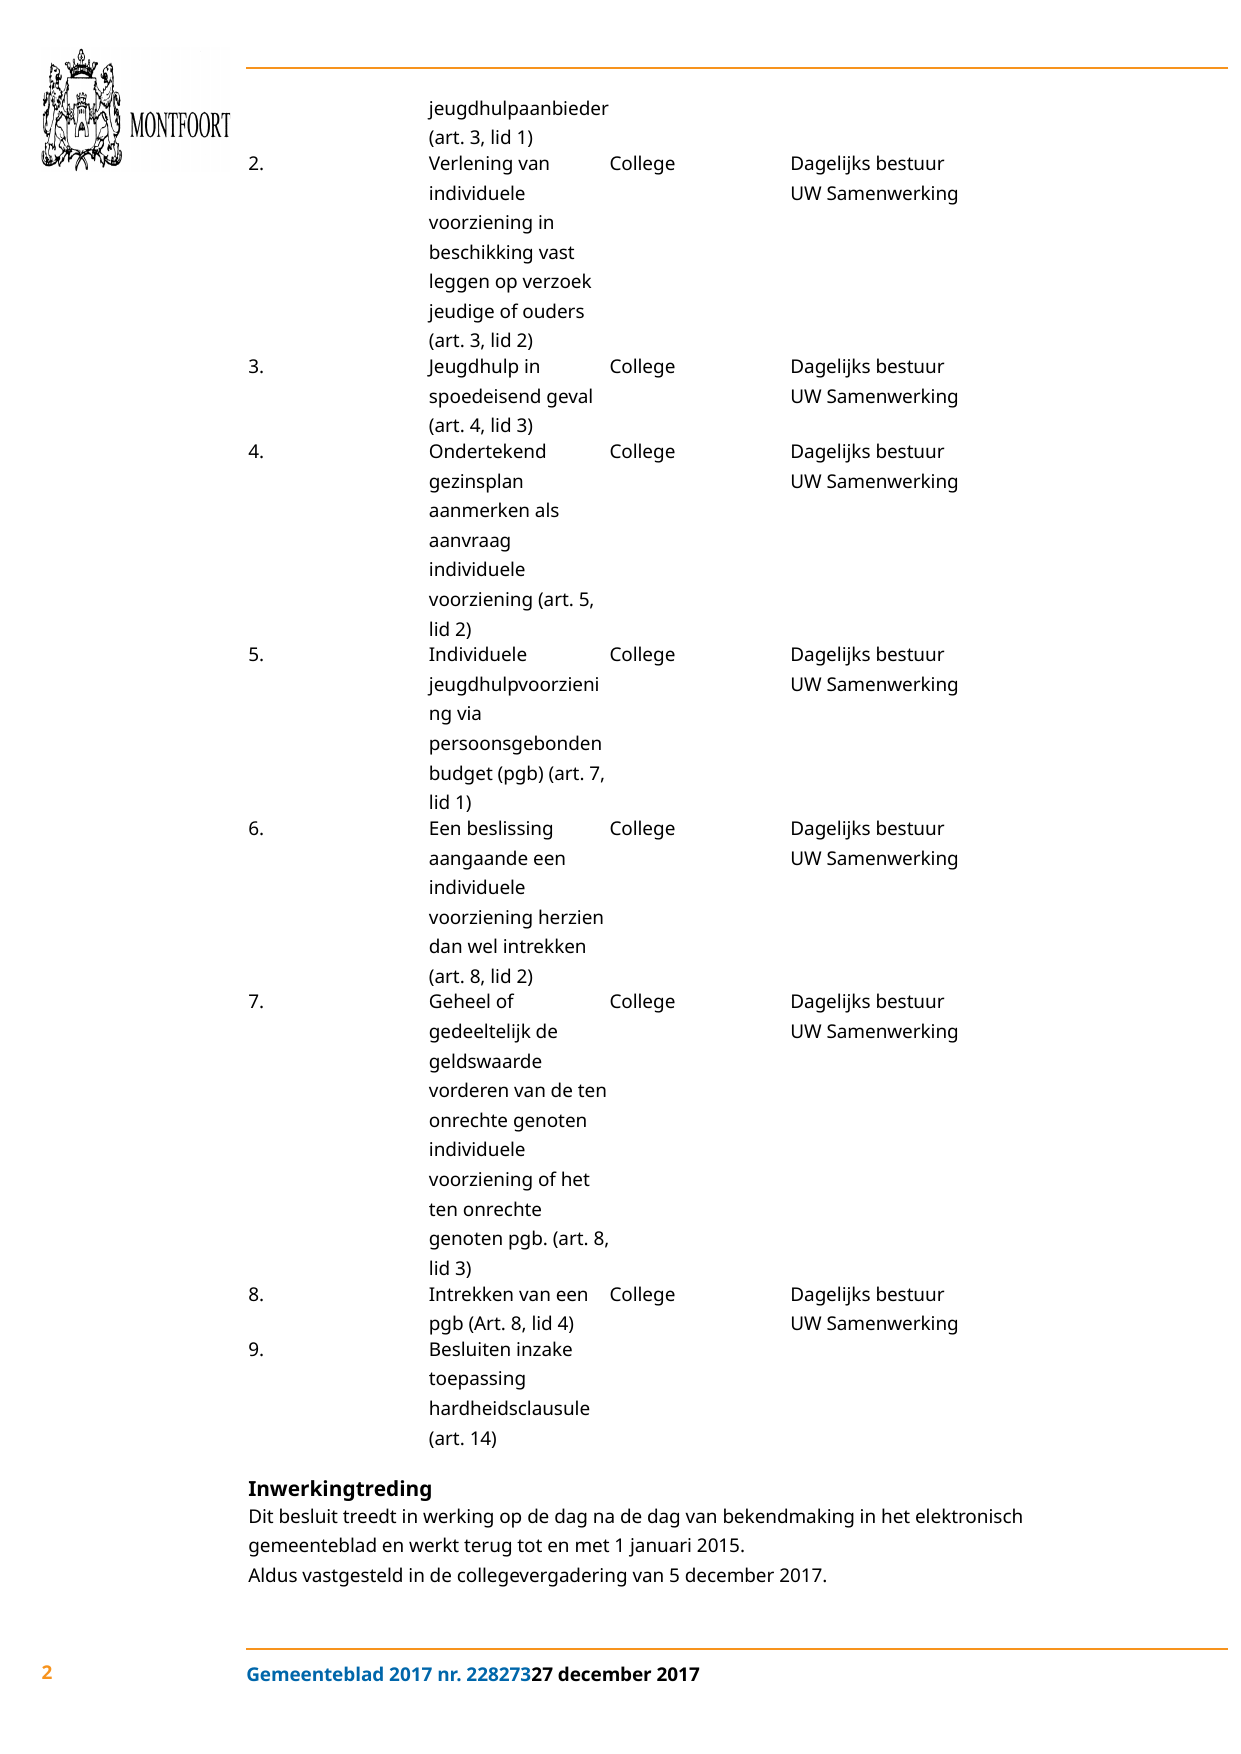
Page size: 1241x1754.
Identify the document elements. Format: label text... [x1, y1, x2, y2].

table_cell 4. [248, 438, 429, 641]
text Aldus vastgesteld in de collegevergadering van 5 december 2017. [248, 1562, 1152, 1588]
table_cell [790, 1336, 971, 1451]
table_cell [609, 1336, 790, 1451]
table_cell [971, 641, 1152, 815]
table_cell [971, 150, 1152, 353]
table_cell [609, 95, 790, 150]
table_cell Jeugdhulp in spoedeisend geval (art. 4, lid 3) [429, 353, 609, 438]
table_cell [971, 989, 1152, 1281]
picture [41, 47, 231, 172]
table_cell College [609, 353, 790, 438]
table_cell Verlening van individuele voorziening in beschikking vast leggen op verzoek jeudige of ouders (art. 3, lid 2) [429, 150, 609, 353]
table_cell College [609, 815, 790, 989]
text Inwerkingtreding [248, 1474, 1152, 1503]
table_cell Individuele jeugdhulpvoorziening via persoonsgebonden budget (pgb) (art. 7, lid 1) [429, 641, 609, 815]
table_cell jeugdhulpaanbieder (art. 3, lid 1) [429, 95, 609, 150]
table_cell College [609, 641, 790, 815]
table_cell Besluiten inzake toepassing hardheidsclausule (art. 14) [429, 1336, 609, 1451]
text Dit besluit treedt in werking op de dag na de dag van bekendmaking in het elektronisch gemeenteblad en werkt terug tot en met 1 januari 2015. [248, 1503, 1152, 1558]
table_cell [248, 95, 429, 150]
table_cell [971, 353, 1152, 438]
table_cell College [609, 150, 790, 353]
table_cell [971, 438, 1152, 641]
table_cell 9. [248, 1336, 429, 1451]
table_cell 7. [248, 989, 429, 1281]
table_cell [971, 95, 1152, 150]
table_cell [971, 815, 1152, 989]
table_cell Dagelijks bestuur UW Samenwerking [790, 641, 971, 815]
table_cell 8. [248, 1281, 429, 1336]
table_cell Dagelijks bestuur UW Samenwerking [790, 815, 971, 989]
table_cell [971, 1336, 1152, 1451]
table_cell Ondertekend gezinsplan aanmerken als aanvraag individuele voorziening (art. 5, lid 2) [429, 438, 609, 641]
table_cell 6. [248, 815, 429, 989]
table_cell College [609, 438, 790, 641]
table_cell Een beslissing aangaande een individuele voorziening herzien dan wel intrekken (art. 8, lid 2) [429, 815, 609, 989]
table_cell 3. [248, 353, 429, 438]
table_cell Dagelijks bestuur UW Samenwerking [790, 989, 971, 1281]
table_cell Dagelijks bestuur UW Samenwerking [790, 1281, 971, 1336]
table_cell Dagelijks bestuur UW Samenwerking [790, 150, 971, 353]
table_cell Geheel of gedeeltelijk de geldswaarde vorderen van de ten onrechte genoten individuele voorziening of het ten onrechte genoten pgb. (art. 8, lid 3) [429, 989, 609, 1281]
table_cell Dagelijks bestuur UW Samenwerking [790, 438, 971, 641]
table_cell College [609, 1281, 790, 1336]
table_cell Intrekken van een pgb (Art. 8, lid 4) [429, 1281, 609, 1336]
table_cell 5. [248, 641, 429, 815]
table_cell Dagelijks bestuur UW Samenwerking [790, 353, 971, 438]
table_cell College [609, 989, 790, 1281]
table_cell 2. [248, 150, 429, 353]
table_cell [790, 95, 971, 150]
table_cell [971, 1281, 1152, 1336]
